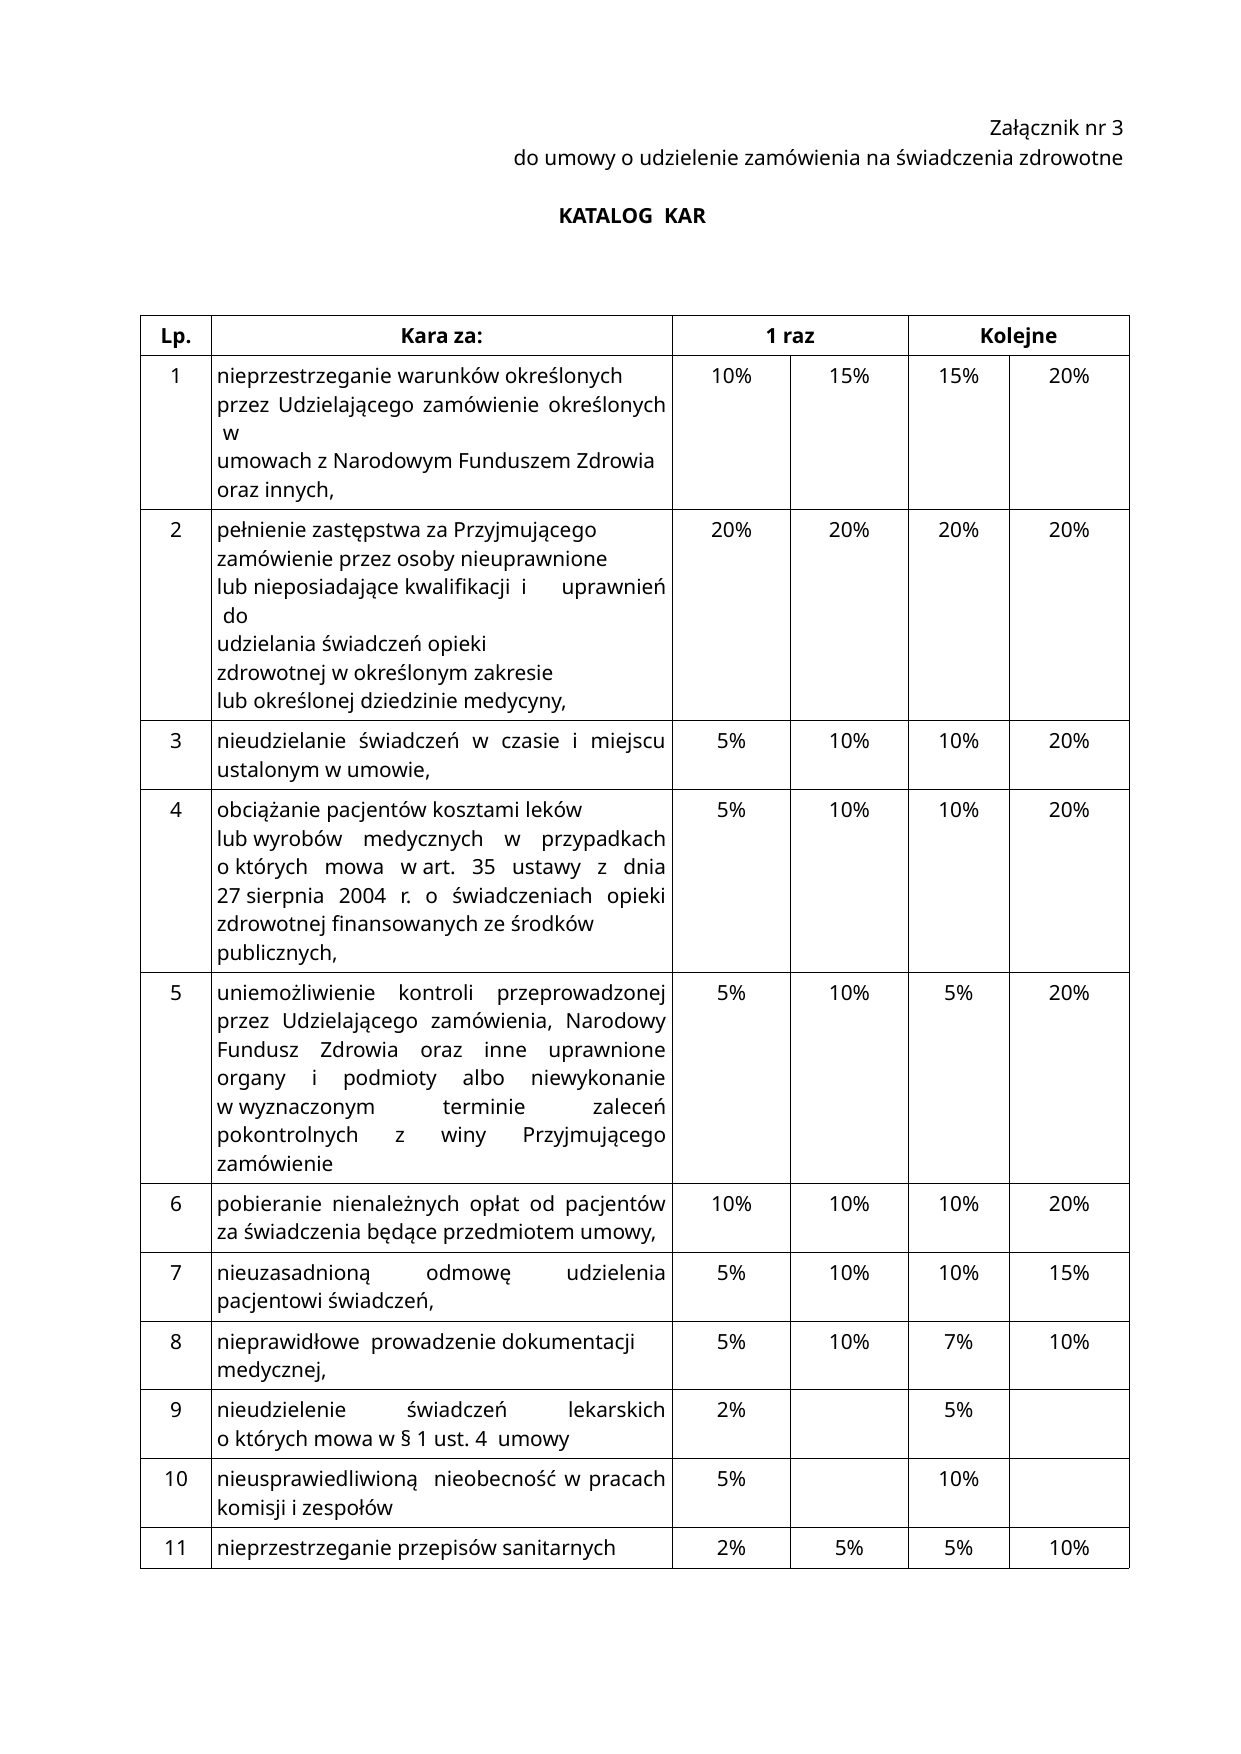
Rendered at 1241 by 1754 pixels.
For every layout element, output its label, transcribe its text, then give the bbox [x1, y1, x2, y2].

table_header 1 raz [673, 316, 908, 355]
table_cell 10% [791, 973, 908, 1183]
table_cell 11 [141, 1528, 211, 1567]
table_cell nieprzestrzeganie przepisów sanitarnych [212, 1528, 672, 1567]
table_cell nieprzestrzeganie warunków określonych przez Udzielającego zamówienie określonych w umowach z Narodowym Funduszem Zdrowia oraz innych, [212, 356, 672, 509]
table_cell nieusprawiedliwioną nieobecność w pracach komisji i zespołów [212, 1459, 672, 1527]
table_cell 20% [791, 510, 908, 720]
table_cell 10% [791, 790, 908, 972]
table_cell 2% [673, 1390, 790, 1458]
table_cell uniemożliwienie kontroli przeprowadzonej przez Udzielającego zamówienia, Narodowy Fundusz Zdrowia oraz inne uprawnione organy i podmioty albo niewykonanie w wyznaczonym terminie zaleceń pokontrolnych z winy Przyjmującego zamówienie [212, 973, 672, 1183]
table_cell 5% [909, 1390, 1009, 1458]
table_cell 10% [909, 1184, 1009, 1252]
table_cell 10% [673, 356, 790, 509]
table_cell 5% [673, 790, 790, 972]
table_cell 5% [673, 1322, 790, 1389]
table_cell 20% [1010, 721, 1129, 789]
table_cell 5% [673, 721, 790, 789]
table_cell 5 [141, 973, 211, 1183]
table_cell obciążanie pacjentów kosztami leków lub wyrobów medycznych w przypadkach o których mowa w art. 35 ustawy z dnia 27 sierpnia 2004 r. o świadczeniach opieki zdrowotnej finansowanych ze środków publicznych, [212, 790, 672, 972]
table_cell 10% [791, 721, 908, 789]
text do umowy o udzielenie zamówienia na świadczenia zdrowotne [141, 143, 1123, 172]
table_cell 5% [673, 973, 790, 1183]
table_cell 15% [909, 356, 1009, 509]
table_cell 10% [791, 1184, 908, 1252]
table_cell nieudzielanie świadczeń w czasie i miejscu ustalonym w umowie, [212, 721, 672, 789]
table_cell 4 [141, 790, 211, 972]
table_cell 20% [1010, 356, 1129, 509]
table_cell 20% [1010, 510, 1129, 720]
table_cell 20% [1010, 1184, 1129, 1252]
table_cell 5% [909, 973, 1009, 1183]
table_cell 2 [141, 510, 211, 720]
text Załącznik nr 3 [141, 113, 1123, 142]
table_cell 15% [1010, 1253, 1129, 1321]
table_cell 10% [909, 1459, 1009, 1527]
table_cell 5% [673, 1459, 790, 1527]
text KATALOG KAR [141, 201, 1123, 229]
table_cell 6 [141, 1184, 211, 1252]
table_cell 20% [909, 510, 1009, 720]
table_cell 5% [909, 1528, 1009, 1567]
table_cell [791, 1459, 908, 1527]
table_cell 10% [673, 1184, 790, 1252]
table_cell 10% [909, 790, 1009, 972]
table_cell 10 [141, 1459, 211, 1527]
table_cell [791, 1390, 908, 1458]
table_cell 10% [791, 1253, 908, 1321]
table_cell 10% [791, 1322, 908, 1389]
table_cell 10% [909, 721, 1009, 789]
table_header Kolejne [909, 316, 1129, 355]
table_cell pełnienie zastępstwa za Przyjmującego zamówienie przez osoby nieuprawnione lub nieposiadające kwalifikacji i uprawnień do udzielania świadczeń opieki zdrowotnej w określonym zakresie lub określonej dziedzinie medycyny, [212, 510, 672, 720]
table_cell 2% [673, 1528, 790, 1567]
table_cell [1010, 1390, 1129, 1458]
table_cell [1010, 1459, 1129, 1527]
table_cell nieudzielenie świadczeń lekarskich o których mowa w § 1 ust. 4 umowy [212, 1390, 672, 1458]
table_cell 10% [1010, 1322, 1129, 1389]
table_cell 5% [673, 1253, 790, 1321]
table_cell 1 [141, 356, 211, 509]
table_cell 10% [909, 1253, 1009, 1321]
table_cell 9 [141, 1390, 211, 1458]
table_cell 7% [909, 1322, 1009, 1389]
table_header Kara za: [212, 316, 672, 355]
table_cell 20% [1010, 790, 1129, 972]
table_cell 7 [141, 1253, 211, 1321]
table_cell 8 [141, 1322, 211, 1389]
table_cell nieprawidłowe prowadzenie dokumentacji medycznej, [212, 1322, 672, 1389]
table_cell 10% [1010, 1528, 1129, 1567]
table_cell pobieranie nienależnych opłat od pacjentów za świadczenia będące przedmiotem umowy, [212, 1184, 672, 1252]
table_header Lp. [141, 316, 211, 355]
table_cell nieuzasadnioną odmowę udzielenia pacjentowi świadczeń, [212, 1253, 672, 1321]
table_cell 15% [791, 356, 908, 509]
table_cell 5% [791, 1528, 908, 1567]
table_cell 3 [141, 721, 211, 789]
table_cell 20% [1010, 973, 1129, 1183]
table_cell 20% [673, 510, 790, 720]
